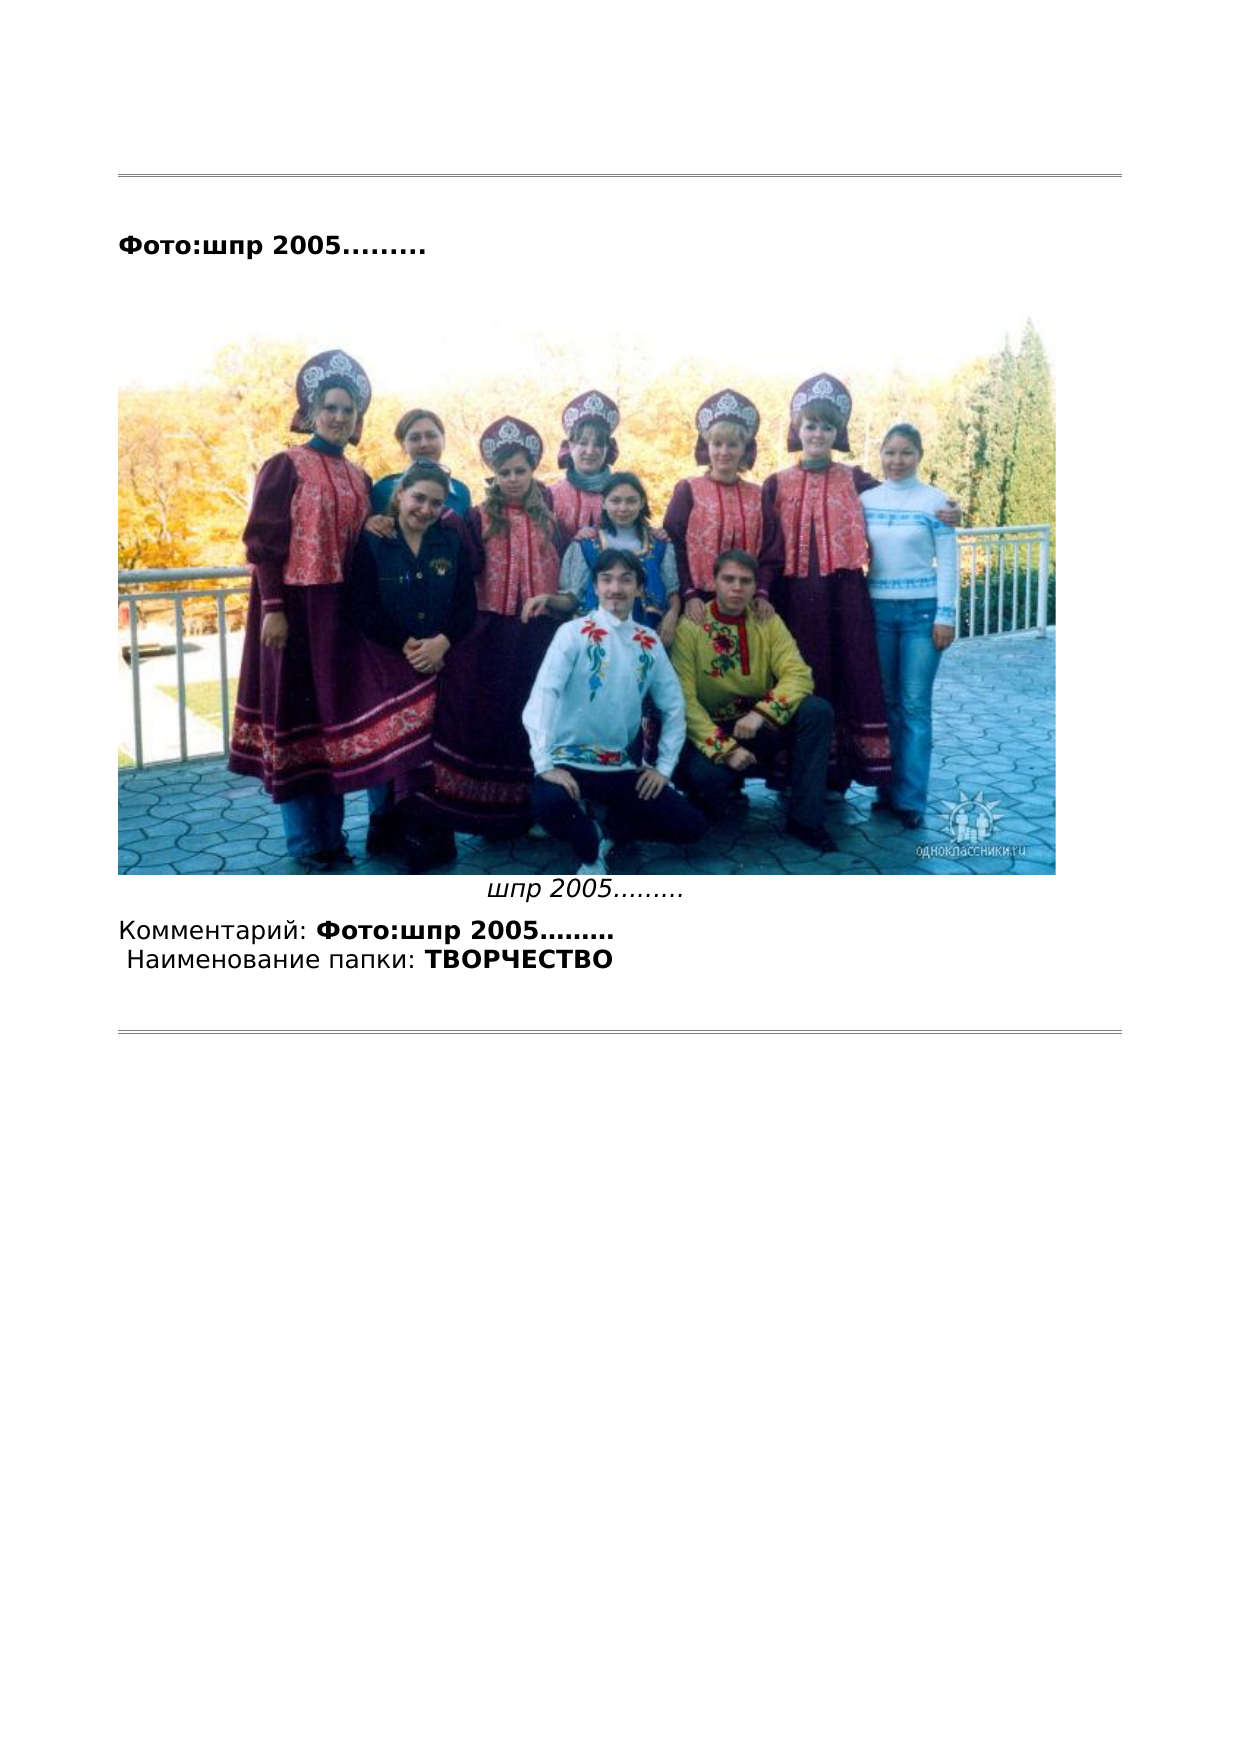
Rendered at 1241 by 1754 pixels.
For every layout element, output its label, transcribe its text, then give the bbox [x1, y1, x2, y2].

picture [118, 285, 1056, 875]
text [118, 118, 1122, 147]
subtitle Фото:шпр 2005......... [118, 231, 1122, 260]
text Комментарий: Фото:шпр 2005……… Наименование папки: ТВОРЧЕСТВО [118, 916, 1122, 1003]
text шпр 2005......... [118, 875, 1056, 903]
